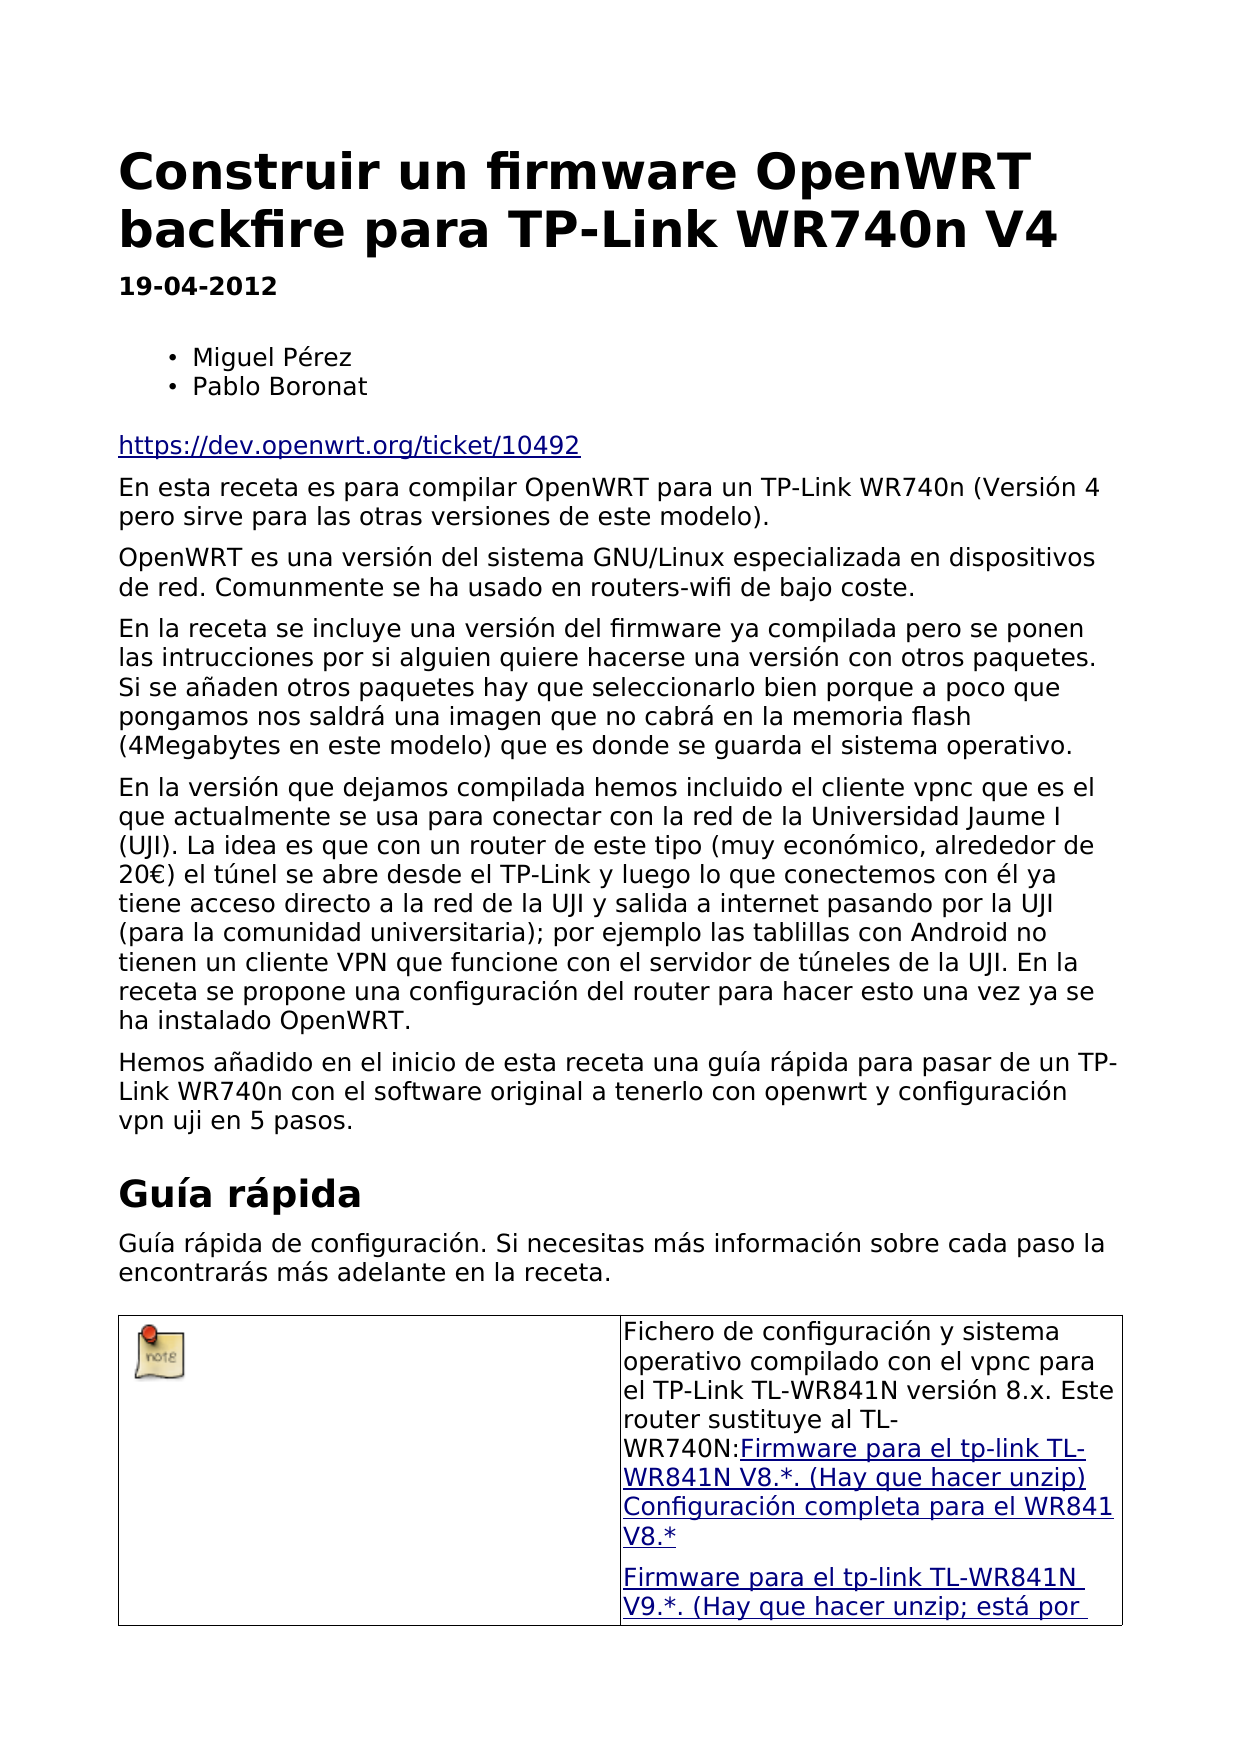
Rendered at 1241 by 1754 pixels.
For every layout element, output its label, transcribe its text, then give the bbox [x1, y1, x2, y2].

text En la versión que dejamos compilada hemos incluido el cliente vpnc que es el que actualmente se usa para conectar con la red de la Universidad Jaume I (UJI). La idea es que con un router de este tipo (muy económico, alrededor de 20€) el túnel se abre desde el TP-Link y luego lo que conectemos con él ya tiene acceso directo a la red de la UJI y salida a internet pasando por la UJI (para la comunidad universitaria); por ejemplo las tablillas con Android no tienen un cliente VPN que funcione con el servidor de túneles de la UJI. En la receta se propone una configuración del router para hacer esto una vez ya se ha instalado OpenWRT. [118, 773, 1122, 1035]
text En la receta se incluye una versión del firmware ya compilada pero se ponen las intrucciones por si alguien quiere hacerse una versión con otros paquetes. Si se añaden otros paquetes hay que seleccionarlo bien porque a poco que pongamos nos saldrá una imagen que no cabrá en la memoria flash (4Megabytes en este modelo) que es donde se guarda el sistema operativo. [118, 614, 1122, 760]
list Miguel Pérez [177, 343, 1122, 372]
text OpenWRT es una versión del sistema GNU/Linux especializada en dispositivos de red. Comunmente se ha usado en routers-wifi de bajo coste. [118, 543, 1122, 602]
text En esta receta es para compilar OpenWRT para un TP-Link WR740n (Versión 4 pero sirve para las otras versiones de este modelo). [118, 473, 1122, 531]
table_header [119, 1316, 620, 1624]
subtitle Construir un firmware OpenWRT backfire para TP-Link WR740n V4 [118, 143, 1122, 259]
subtitle Guía rápida [118, 1173, 1122, 1216]
picture [121, 1317, 197, 1393]
table_header Fichero de configuración y sistema operativo compilado con el vpnc para el TP-Link TL-WR841N versión 8.x. Este router sustituye al TL-WR740N:Firmware para el tp-link TL-WR841N V8.*. (Hay que hacer unzip) Configuración completa para el WR841 V8.* Firmware para el tp-link TL-WR841N V9.*. (Hay que hacer unzip; está por [621, 1316, 1122, 1624]
text Guía rápida de configuración. Si necesitas más información sobre cada paso la encontrarás más adelante en la receta. [118, 1229, 1122, 1287]
text Hemos añadido en el inicio de esta receta una guía rápida para pasar de un TP-Link WR740n con el software original a tenerlo con openwrt y configuración vpn uji en 5 pasos. [118, 1048, 1122, 1135]
text 19-04-2012 [118, 272, 1122, 301]
text https://dev.openwrt.org/ticket/10492 [118, 431, 1122, 460]
list Pablo Boronat [177, 372, 1122, 402]
